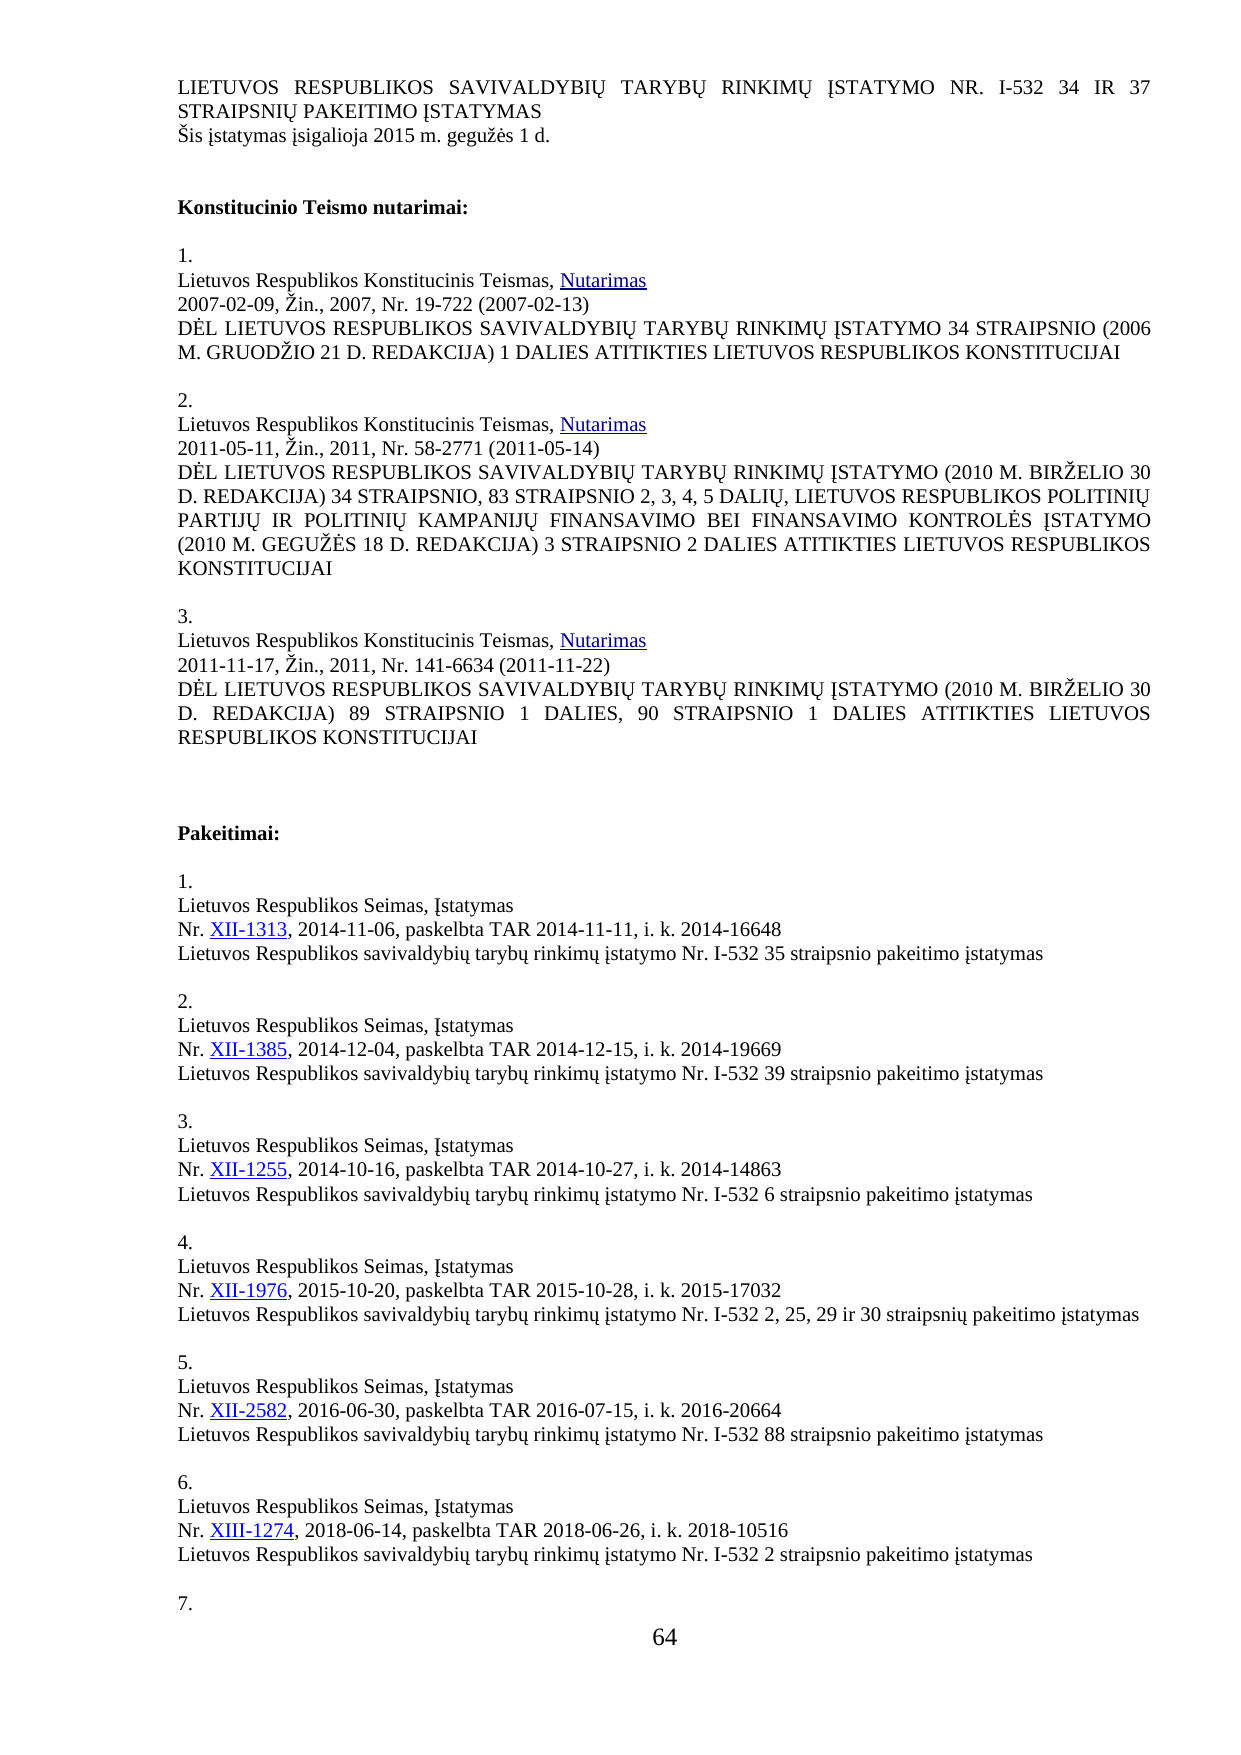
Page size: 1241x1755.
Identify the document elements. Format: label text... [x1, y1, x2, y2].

text LIETUVOS RESPUBLIKOS SAVIVALDYBIŲ TARYBŲ RINKIMŲ ĮSTATYMO NR. I-532 34 IR 37 STRAIPSNIŲ PAKEITIMO ĮSTATYMAS [177, 75, 1152, 123]
text Lietuvos Respublikos Seimas, Įstatymas [177, 1494, 1152, 1518]
text 5. [177, 1350, 1152, 1374]
text 2011-05-11, Žin., 2011, Nr. 58-2771 (2011-05-14) [177, 436, 1152, 460]
text 1. [177, 869, 1152, 893]
text Nr. XII-1976, 2015-10-20, paskelbta TAR 2015-10-28, i. k. 2015-17032 [177, 1278, 1152, 1302]
text Lietuvos Respublikos Konstitucinis Teismas, Nutarimas [177, 628, 1152, 652]
text Šis įstatymas įsigalioja 2015 m. gegužės 1 d. [177, 123, 1152, 147]
text Lietuvos Respublikos Seimas, Įstatymas [177, 1133, 1152, 1157]
text Lietuvos Respublikos Konstitucinis Teismas, Nutarimas [177, 267, 1152, 292]
text Lietuvos Respublikos savivaldybių tarybų rinkimų įstatymo Nr. I-532 35 straipsnio pakeitimo įstatymas [177, 941, 1152, 965]
text Lietuvos Respublikos savivaldybių tarybų rinkimų įstatymo Nr. I-532 2, 25, 29 ir 30 straipsnių pakeitimo įstatymas [177, 1302, 1152, 1326]
text Nr. XII-2582, 2016-06-30, paskelbta TAR 2016-07-15, i. k. 2016-20664 [177, 1398, 1152, 1422]
text Lietuvos Respublikos Seimas, Įstatymas [177, 1374, 1152, 1398]
text 2. [177, 388, 1152, 412]
text 2. [177, 989, 1152, 1013]
text 6. [177, 1470, 1152, 1494]
text Nr. XII-1255, 2014-10-16, paskelbta TAR 2014-10-27, i. k. 2014-14863 [177, 1157, 1152, 1181]
text Lietuvos Respublikos savivaldybių tarybų rinkimų įstatymo Nr. I-532 88 straipsnio pakeitimo įstatymas [177, 1422, 1152, 1446]
text 2011-11-17, Žin., 2011, Nr. 141-6634 (2011-11-22) [177, 652, 1152, 677]
text 7. [177, 1591, 1152, 1614]
text DĖL LIETUVOS RESPUBLIKOS SAVIVALDYBIŲ TARYBŲ RINKIMŲ ĮSTATYMO 34 STRAIPSNIO (2006 M. GRUODŽIO 21 D. REDAKCIJA) 1 DALIES ATITIKTIES LIETUVOS RESPUBLIKOS KONSTITUCIJAI [177, 316, 1152, 364]
text Lietuvos Respublikos Seimas, Įstatymas [177, 1013, 1152, 1037]
text Nr. XII-1385, 2014-12-04, paskelbta TAR 2014-12-15, i. k. 2014-19669 [177, 1037, 1152, 1061]
text 2007-02-09, Žin., 2007, Nr. 19-722 (2007-02-13) [177, 292, 1152, 316]
text Lietuvos Respublikos Seimas, Įstatymas [177, 893, 1152, 917]
text Nr. XIII-1274, 2018-06-14, paskelbta TAR 2018-06-26, i. k. 2018-10516 [177, 1518, 1152, 1542]
text Lietuvos Respublikos savivaldybių tarybų rinkimų įstatymo Nr. I-532 39 straipsnio pakeitimo įstatymas [177, 1061, 1152, 1085]
text Lietuvos Respublikos Konstitucinis Teismas, Nutarimas [177, 412, 1152, 436]
text 4. [177, 1229, 1152, 1254]
text DĖL LIETUVOS RESPUBLIKOS SAVIVALDYBIŲ TARYBŲ RINKIMŲ ĮSTATYMO (2010 M. BIRŽELIO 30 D. REDAKCIJA) 34 STRAIPSNIO, 83 STRAIPSNIO 2, 3, 4, 5 DALIŲ, LIETUVOS RESPUBLIKOS POLITINIŲ PARTIJŲ IR POLITINIŲ KAMPANIJŲ FINANSAVIMO BEI FINANSAVIMO KONTROLĖS ĮSTATYMO (2010 M. GEGUŽĖS 18 D. REDAKCIJA) 3 STRAIPSNIO 2 DALIES ATITIKTIES LIETUVOS RESPUBLIKOS KONSTITUCIJAI [177, 460, 1152, 580]
text Lietuvos Respublikos savivaldybių tarybų rinkimų įstatymo Nr. I-532 6 straipsnio pakeitimo įstatymas [177, 1181, 1152, 1206]
text Konstitucinio Teismo nutarimai: [177, 195, 1152, 219]
text 3. [177, 604, 1152, 628]
text Lietuvos Respublikos savivaldybių tarybų rinkimų įstatymo Nr. I-532 2 straipsnio pakeitimo įstatymas [177, 1542, 1152, 1566]
text Nr. XII-1313, 2014-11-06, paskelbta TAR 2014-11-11, i. k. 2014-16648 [177, 917, 1152, 941]
text 3. [177, 1109, 1152, 1133]
text DĖL LIETUVOS RESPUBLIKOS SAVIVALDYBIŲ TARYBŲ RINKIMŲ ĮSTATYMO (2010 M. BIRŽELIO 30 D. REDAKCIJA) 89 STRAIPSNIO 1 DALIES, 90 STRAIPSNIO 1 DALIES ATITIKTIES LIETUVOS RESPUBLIKOS KONSTITUCIJAI [177, 677, 1152, 749]
text 1. [177, 243, 1152, 267]
text Lietuvos Respublikos Seimas, Įstatymas [177, 1254, 1152, 1278]
text Pakeitimai: [177, 821, 1152, 844]
